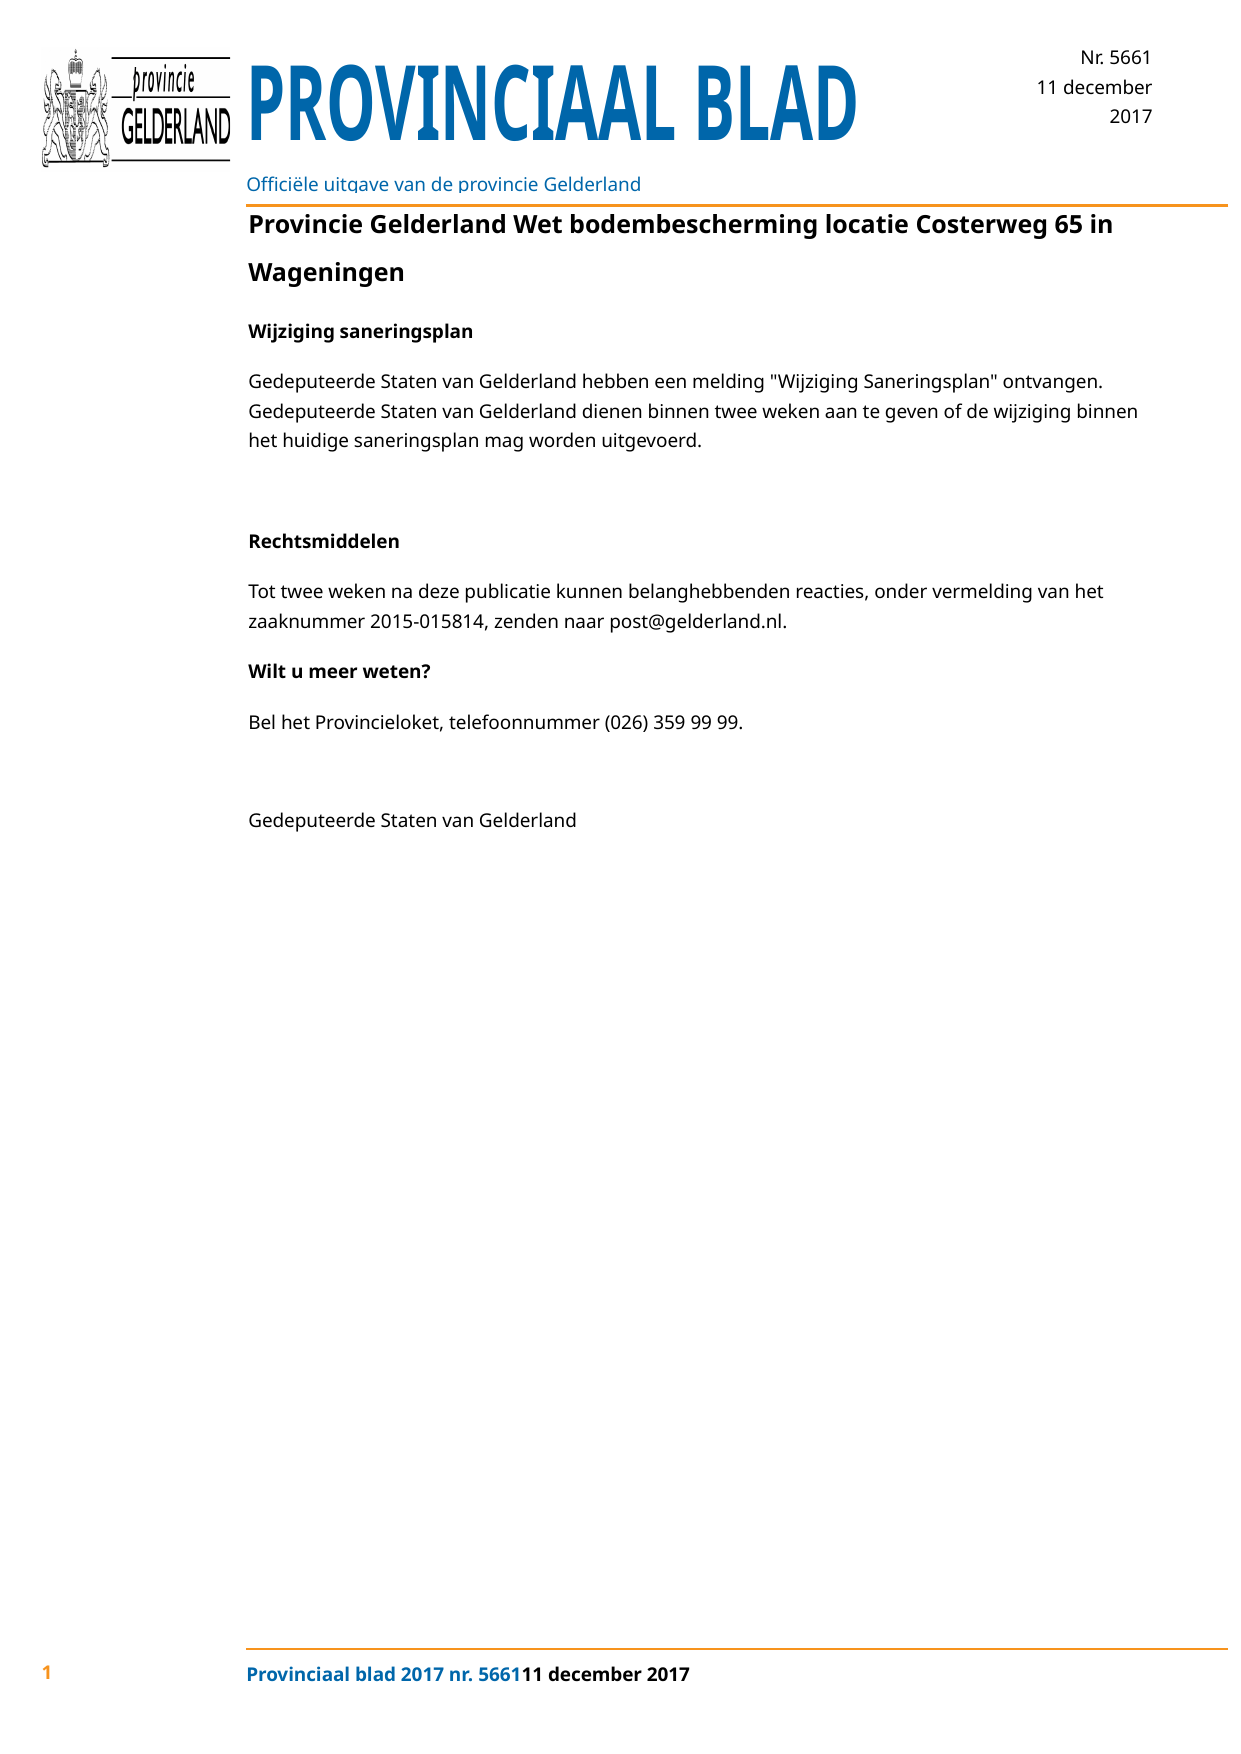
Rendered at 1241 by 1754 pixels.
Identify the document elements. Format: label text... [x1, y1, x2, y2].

text Tot twee weken na deze publicatie kunnen belanghebbenden reacties, onder vermelding van het zaaknummer 2015-015814, zenden naar post@gelderland.nl. [248, 579, 1152, 634]
text Bel het Provincieloket, telefoonnummer (026) 359 99 99. [248, 709, 1152, 735]
text Wijziging saneringsplan [248, 318, 1152, 344]
text Gedeputeerde Staten van Gelderland hebben een melding "Wijziging Saneringsplan" ontvangen. Gedeputeerde Staten van Gelderland dienen binnen twee weken aan te geven of de wijziging binnen het huidige saneringsplan mag worden uitgevoerd. [248, 368, 1152, 453]
text Gedeputeerde Staten van Gelderland [248, 807, 1152, 833]
text Rechtsmiddelen [248, 528, 1152, 554]
picture [41, 47, 231, 172]
text Wilt u meer weten? [248, 659, 1152, 684]
text Provincie Gelderland Wet bodembescherming locatie Costerweg 65 in Wageningen [248, 207, 1152, 288]
